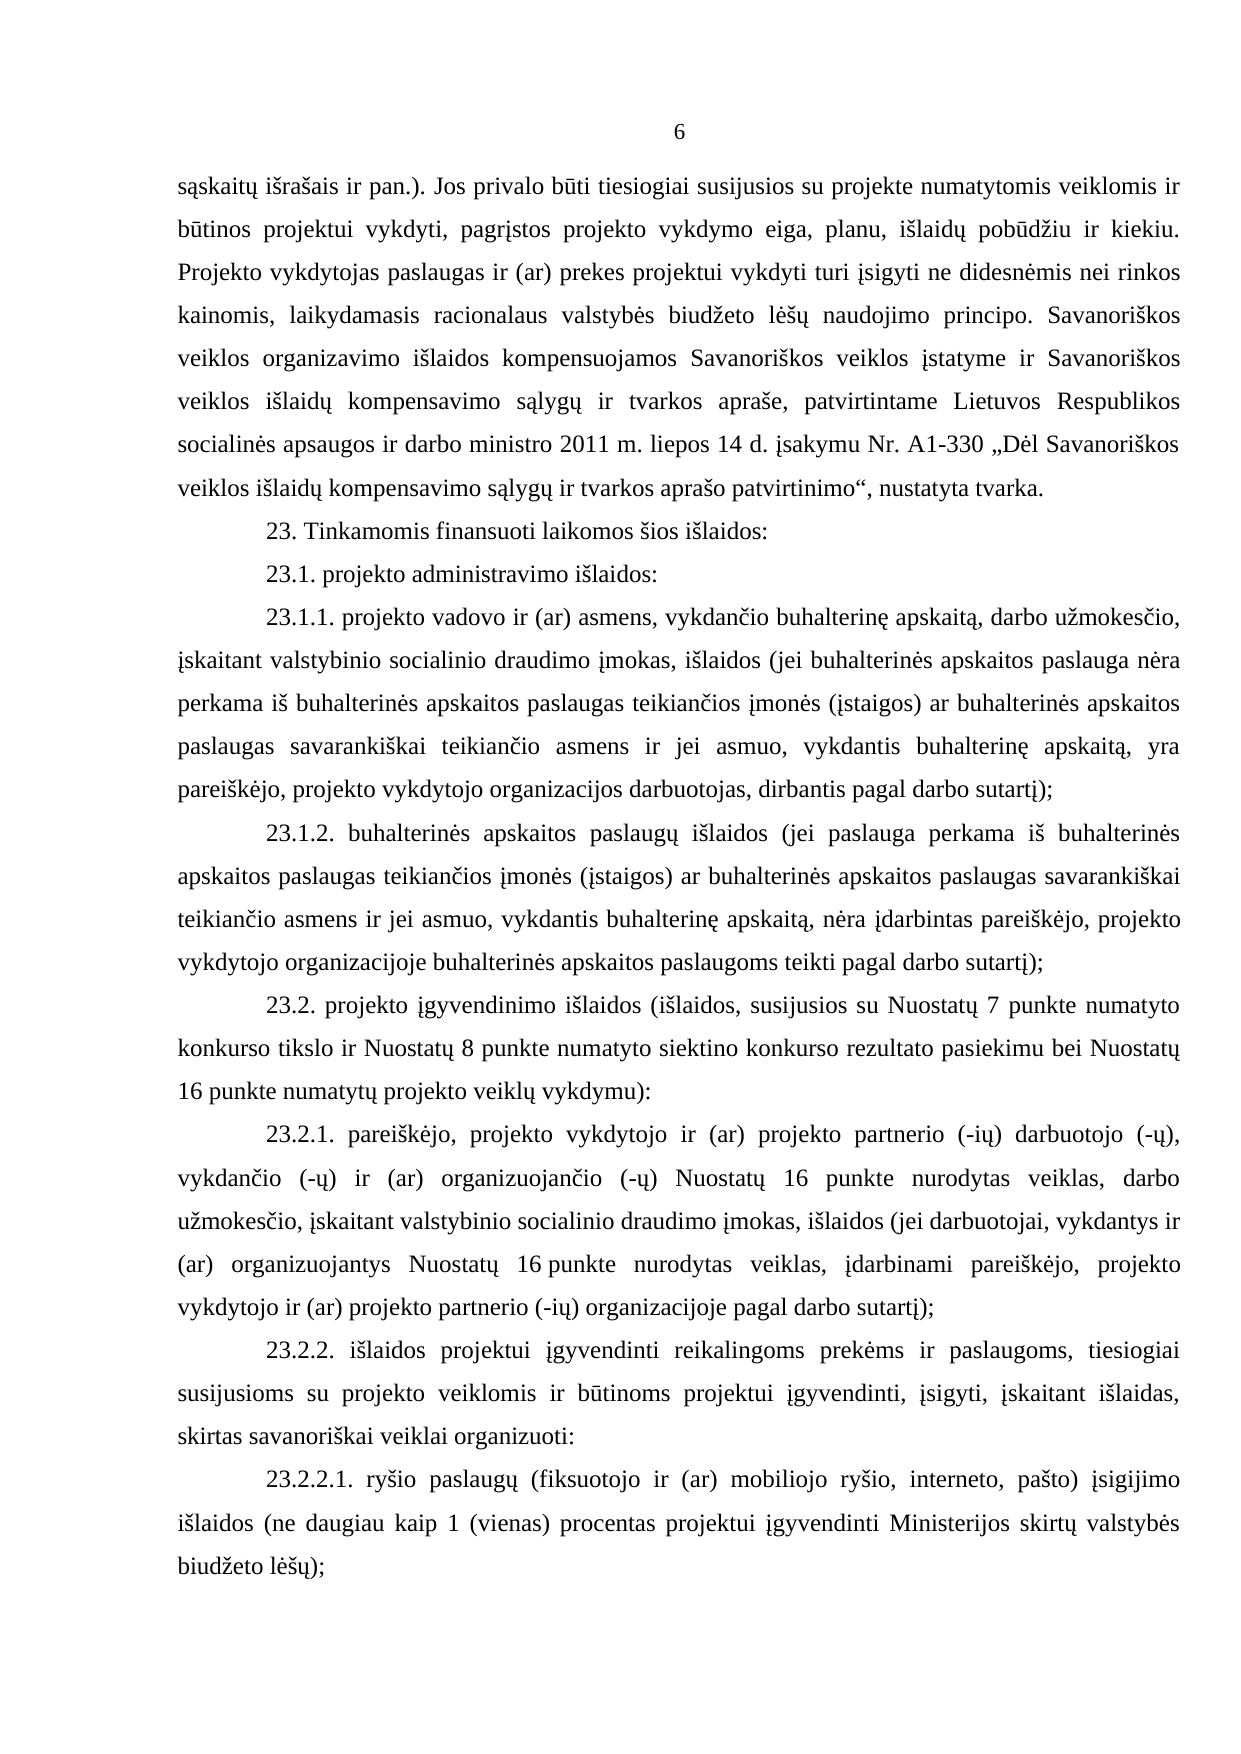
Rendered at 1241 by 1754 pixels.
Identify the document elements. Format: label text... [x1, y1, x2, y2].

text 23.1.1. projekto vadovo ir (ar) asmens, vykdančio buhalterinę apskaitą, darbo užmokesčio, įskaitant valstybinio socialinio draudimo įmokas, išlaidos (jei buhalterinės apskaitos paslauga nėra perkama iš buhalterinės apskaitos paslaugas teikiančios įmonės (įstaigos) ar buhalterinės apskaitos paslaugas savarankiškai teikiančio asmens ir jei asmuo, vykdantis buhalterinę apskaitą, yra pareiškėjo, projekto vykdytojo organizacijos darbuotojas, dirbantis pagal darbo sutartį); [177, 602, 1181, 803]
text 23. Tinkamomis finansuoti laikomos šios išlaidos: [177, 516, 1181, 544]
text 23.1. projekto administravimo išlaidos: [177, 559, 1181, 588]
text 23.1.2. buhalterinės apskaitos paslaugų išlaidos (jei paslauga perkama iš buhalterinės apskaitos paslaugas teikiančios įmonės (įstaigos) ar buhalterinės apskaitos paslaugas savarankiškai teikiančio asmens ir jei asmuo, vykdantis buhalterinę apskaitą, nėra įdarbintas pareiškėjo, projekto vykdytojo organizacijoje buhalterinės apskaitos paslaugoms teikti pagal darbo sutartį); [177, 818, 1181, 976]
text sąskaitų išrašais ir pan.). Jos privalo būti tiesiogiai susijusios su projekte numatytomis veiklomis ir būtinos projektui vykdyti, pagrįstos projekto vykdymo eiga, planu, išlaidų pobūdžiu ir kiekiu. Projekto vykdytojas paslaugas ir (ar) prekes projektui vykdyti turi įsigyti ne didesnėmis nei rinkos kainomis, laikydamasis racionalaus valstybės biudžeto lėšų naudojimo principo. Savanoriškos veiklos organizavimo išlaidos kompensuojamos Savanoriškos veiklos įstatyme ir Savanoriškos veiklos išlaidų kompensavimo sąlygų ir tvarkos apraše, patvirtintame Lietuvos Respublikos socialinės apsaugos ir darbo ministro 2011 m. liepos 14 d. įsakymu Nr. A1-330 „Dėl Savanoriškos veiklos išlaidų kompensavimo sąlygų ir tvarkos aprašo patvirtinimo“, nustatyta tvarka. [177, 171, 1181, 501]
text 23.2.1. pareiškėjo, projekto vykdytojo ir (ar) projekto partnerio (-ių) darbuotojo (-ų), vykdančio (-ų) ir (ar) organizuojančio (-ų) Nuostatų 16 punkte nurodytas veiklas, darbo užmokesčio, įskaitant valstybinio socialinio draudimo įmokas, išlaidos (jei darbuotojai, vykdantys ir (ar) organizuojantys Nuostatų 16 punkte nurodytas veiklas, įdarbinami pareiškėjo, projekto vykdytojo ir (ar) projekto partnerio (‑ių) organizacijoje pagal darbo sutartį); [177, 1119, 1181, 1321]
text 23.2.2. išlaidos projektui įgyvendinti reikalingoms prekėms ir paslaugoms, tiesiogiai susijusioms su projekto veiklomis ir būtinoms projektui įgyvendinti, įsigyti, įskaitant išlaidas, skirtas savanoriškai veiklai organizuoti: [177, 1335, 1181, 1450]
text 23.2.2.1. ryšio paslaugų (fiksuotojo ir (ar) mobiliojo ryšio, interneto, pašto) įsigijimo išlaidos (ne daugiau kaip 1 (vienas) procentas projektui įgyvendinti Ministerijos skirtų valstybės biudžeto lėšų); [177, 1464, 1181, 1579]
text 23.2. projekto įgyvendinimo išlaidos (išlaidos, susijusios su Nuostatų 7 punkte numatyto konkurso tikslo ir Nuostatų 8 punkte numatyto siektino konkurso rezultato pasiekimu bei Nuostatų 16 punkte numatytų projekto veiklų vykdymu): [177, 990, 1181, 1105]
